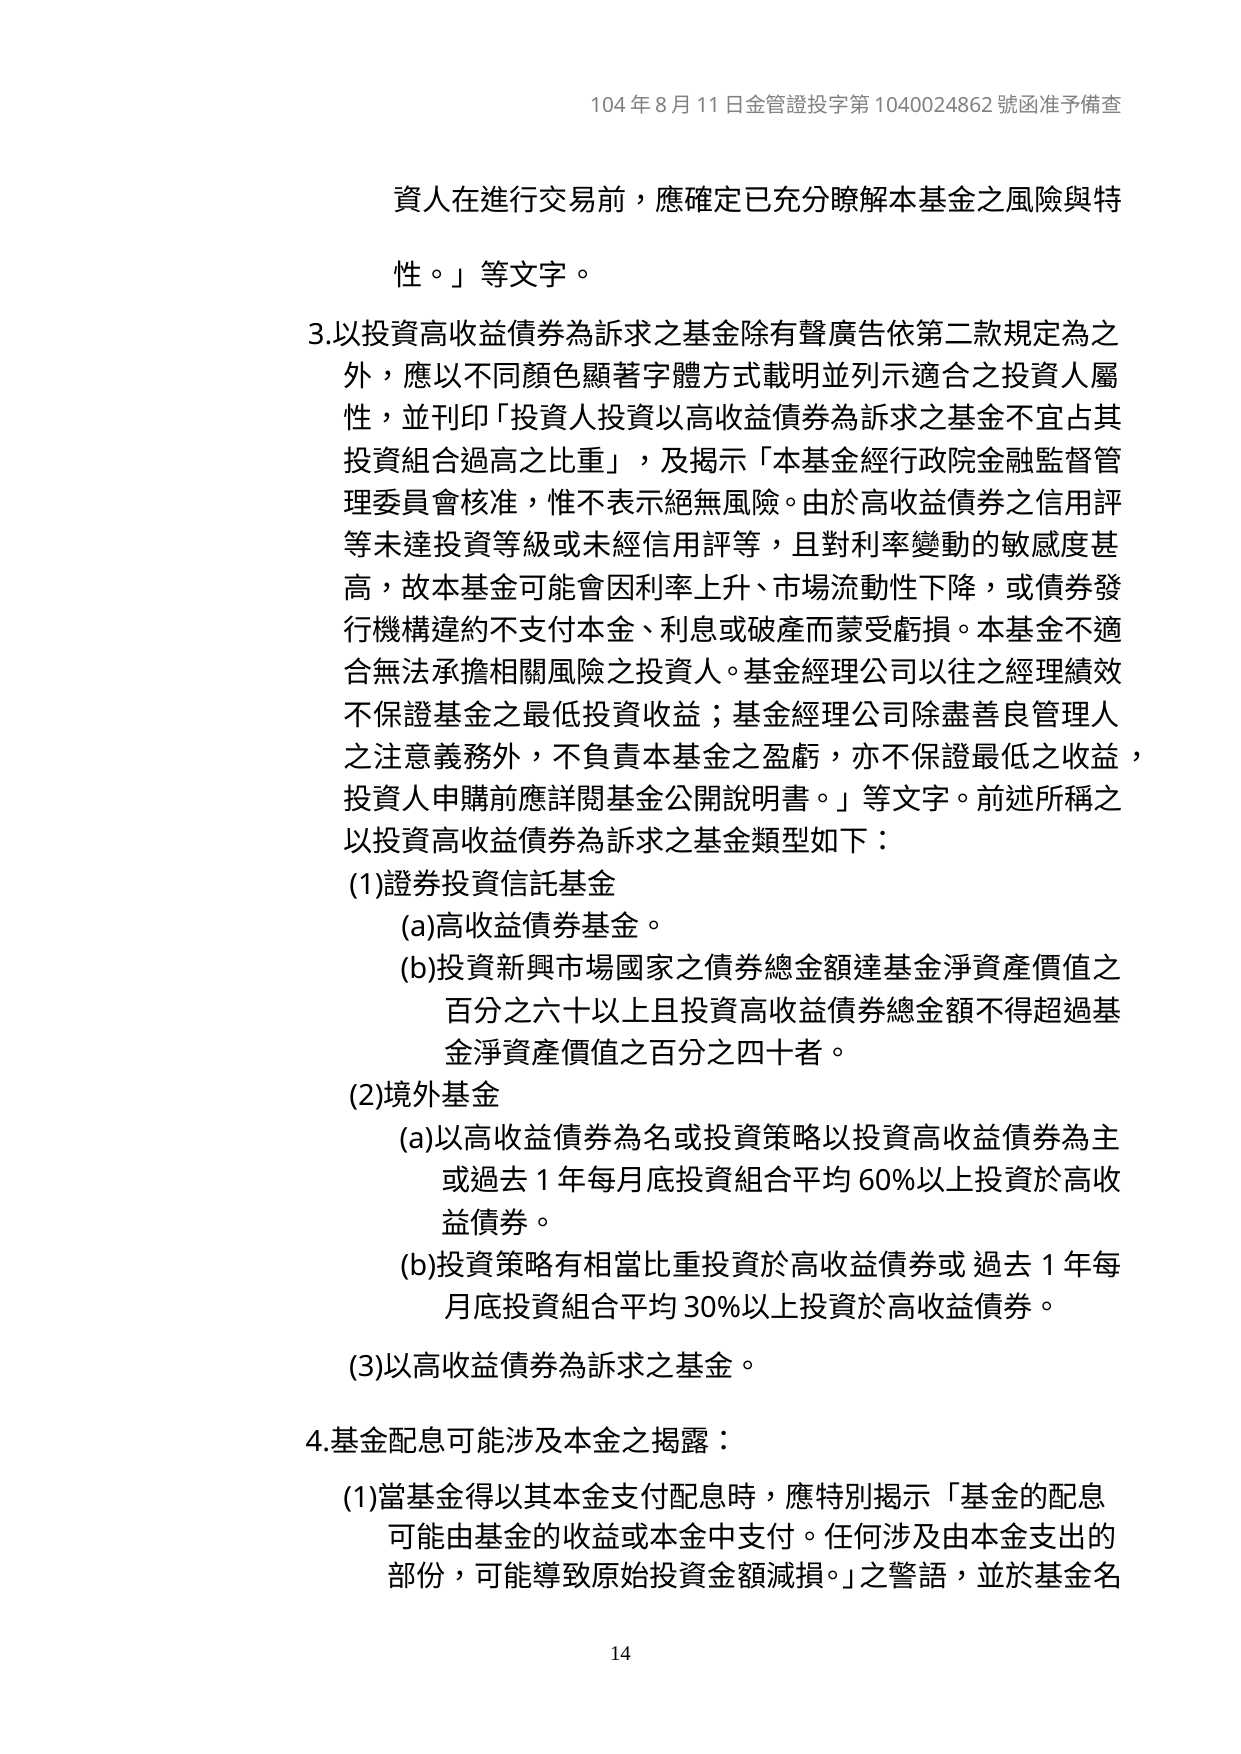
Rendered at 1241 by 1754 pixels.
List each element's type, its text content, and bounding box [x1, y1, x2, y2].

text (1)證券投資信託基金 [174, 860, 1122, 903]
text (2)境外基金 [174, 1072, 1122, 1114]
text (b)投資策略有相當比重投資於高收益債券或 過去1年每月底投資組合平均30%以上投資於高收益債券。 [400, 1241, 1122, 1326]
text 資人在進行交易前，應確定已充分瞭解本基金之風險與特性。」等文字。 [334, 160, 1122, 310]
text 3.以投資高收益債券為訴求之基金除有聲廣告依第二款規定為之外，應以不同顏色顯著字體方式載明並列示適合之投資人屬性，並刊印「投資人投資以高收益債券為訴求之基金不宜占其投資組合過高之比重」，及揭示「本基金經行政院金融監督管理委員會核准，惟不表示絕無風險。由於高收益債券之信用評等未達投資等級或未經信用評等，且對利率變動的敏感度甚高，故本基金可能會因利率上升、市場流動性下降，或債券發行機構違約不支付本金、利息或破產而蒙受虧損。本基金不適合無法承擔相關風險之投資人。基金經理公司以往之經理績效不保證基金之最低投資收益；基金經理公司除盡善良管理人之注意義務外，不負責本基金之盈虧，亦不保證最低之收益，投資人申購前應詳閱基金公開說明書。」等文字。前述所稱之以投資高收益債券為訴求之基金類型如下： [308, 310, 1122, 860]
text (1)當基金得以其本金支付配息時，應特別揭示「基金的配息可能由基金的收益或本金中支付。任何涉及由本金支出的部份，可能導致原始投資金額減損。」之警語，並於基金名 [343, 1476, 1122, 1595]
text (3)以高收益債券為訴求之基金。 [334, 1326, 1122, 1401]
text (a)以高收益債券為名或投資策略以投資高收益債券為主或過去1年每月底投資組合平均60%以上投資於高收益債券。 [399, 1114, 1122, 1241]
text (a)高收益債券基金。 [212, 903, 1122, 945]
text 4.基金配息可能涉及本金之揭露： [305, 1401, 1122, 1476]
text (b)投資新興市場國家之債券總金額達基金淨資產價值之百分之六十以上且投資高收益債券總金額不得超過基金淨資產價值之百分之四十者。 [400, 945, 1122, 1072]
